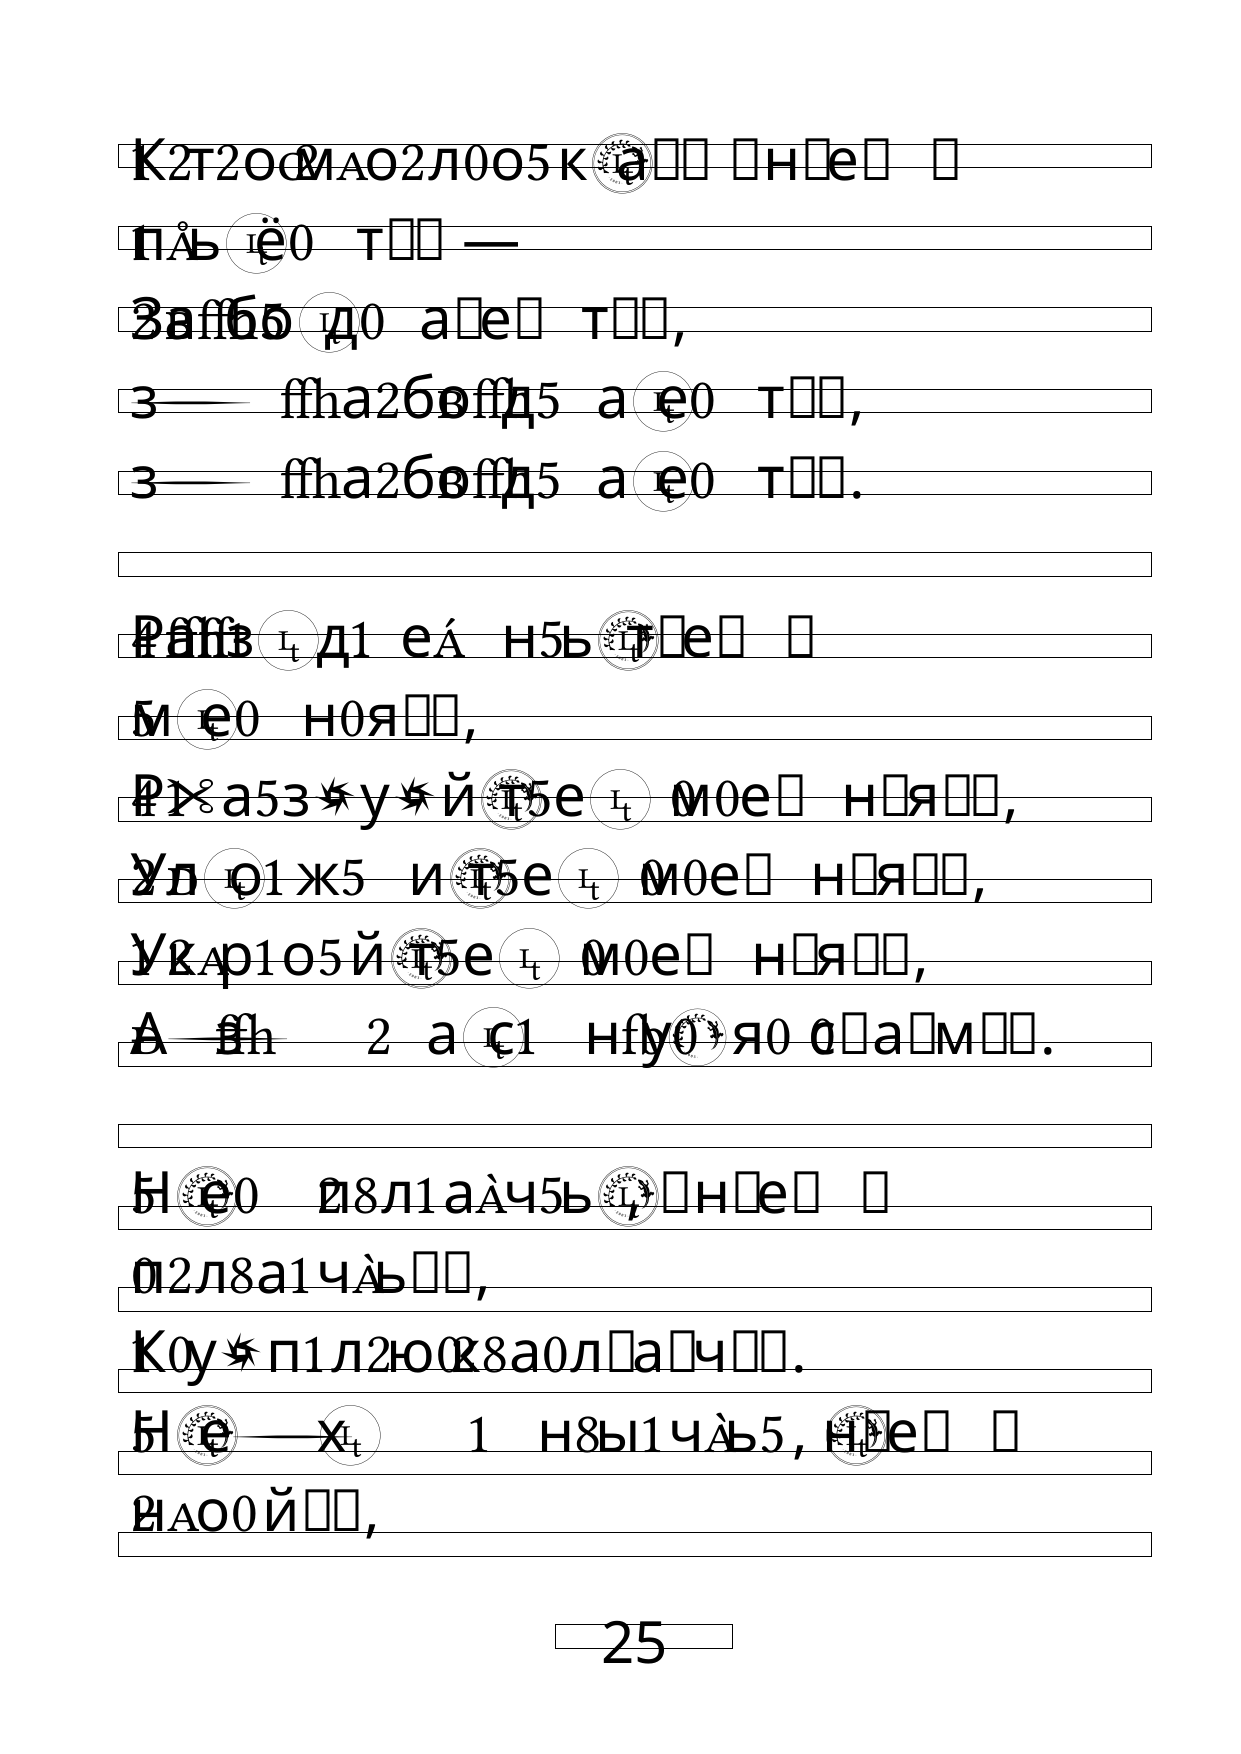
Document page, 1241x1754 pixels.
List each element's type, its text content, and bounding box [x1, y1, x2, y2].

text Кто молока не пьёт — [130, 118, 1140, 144]
text Куплю калач. [764, 1333, 782, 1369]
text Куплю калач. [673, 1333, 691, 1369]
text Разденьте меня, [130, 595, 1140, 634]
text Не плачь, не плачь, [130, 1151, 1140, 1206]
text А засну я сам. [130, 1067, 1140, 1072]
text Куплю калач. [130, 1312, 1140, 1369]
text Разуйте меня, [130, 822, 1140, 833]
text Уложите меня, [130, 833, 1140, 879]
text Кто молока не пьёт — [130, 250, 1140, 277]
text Укройте меня, [130, 913, 1140, 961]
text Куплю калач. [612, 1333, 630, 1369]
text Не хнычь, не ной, [130, 1475, 1140, 1532]
text Не хнычь, не ной, [130, 1393, 1140, 1451]
text Не плачь, не плачь, [130, 1230, 1140, 1287]
text Укройте меня, [130, 985, 1140, 992]
text Разденьте меня, [130, 658, 1140, 716]
text Забодает, забодает, забодает. [130, 277, 1140, 307]
text Куплю калач. [736, 1333, 754, 1369]
text Разуйте меня, [130, 754, 1140, 797]
text Забодает, забодает, забодает. [130, 332, 1140, 389]
text Забодает, забодает, забодает. [130, 413, 1140, 471]
text Разденьте меня, [130, 740, 1140, 754]
text Уложите меня, [130, 903, 1140, 913]
text Забодает, забодает, забодает. [130, 495, 1140, 516]
text А засну я сам. [130, 992, 1140, 1042]
text Кто молока не пьёт — [130, 168, 1140, 226]
